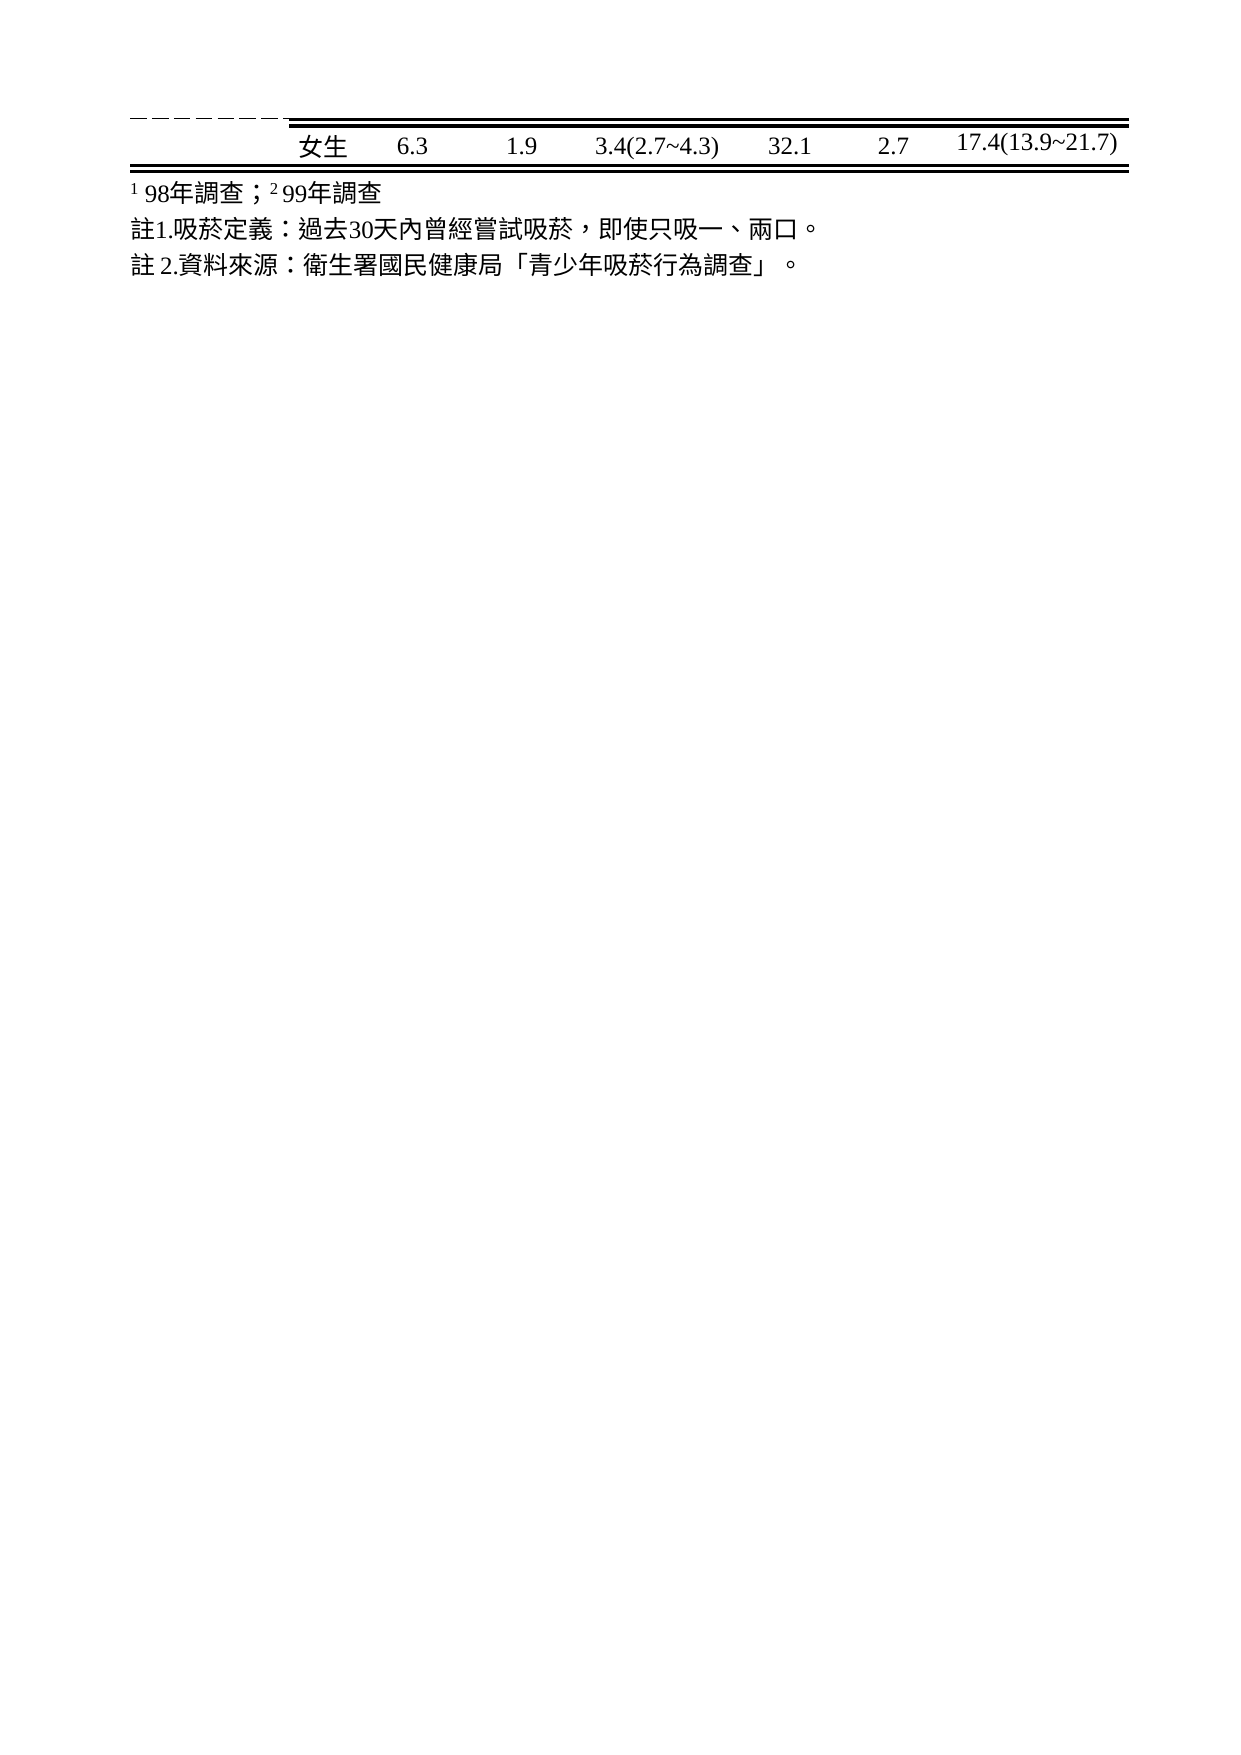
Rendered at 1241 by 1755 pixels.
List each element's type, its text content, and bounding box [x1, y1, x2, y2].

text 1 98年調查；2 99年調查 [130, 173, 1110, 209]
table_cell 1.9 [467, 128, 576, 164]
text 註2.資料來源：衛生署國民健康局「青少年吸菸行為調查」。 [130, 246, 1155, 282]
table_cell 2.7 [842, 128, 945, 164]
table_cell 女生 [289, 128, 358, 164]
text 註1.吸菸定義：過去30天內曾經嘗試吸菸，即使只吸一、兩口。 [130, 209, 1110, 246]
table_cell 3.4(2.7~4.3) [576, 128, 738, 164]
table_cell [130, 118, 289, 164]
table_cell 6.3 [358, 128, 467, 164]
table_cell 17.4(13.9~21.7) [945, 128, 1128, 164]
table_cell 32.1 [738, 128, 842, 164]
